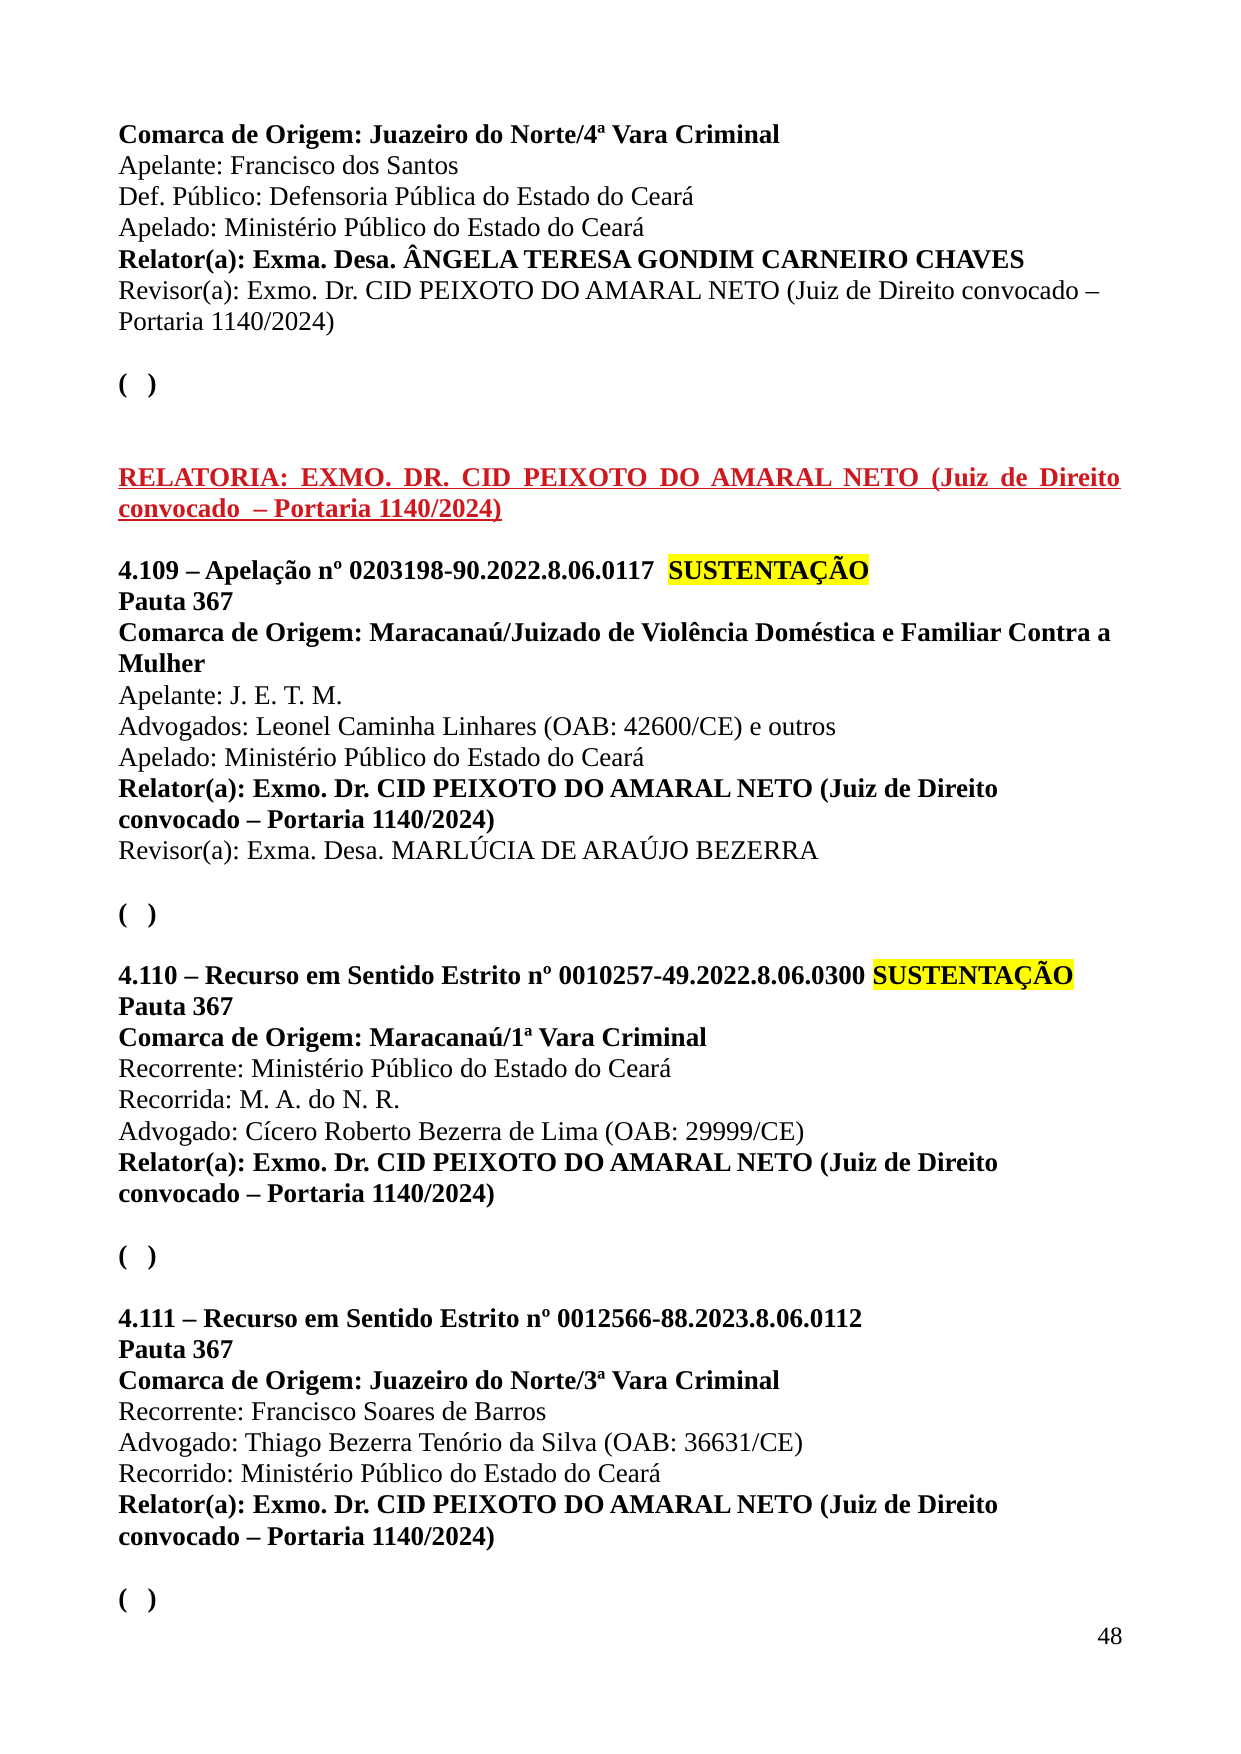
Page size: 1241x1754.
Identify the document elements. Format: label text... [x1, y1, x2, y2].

text Pauta 367 [118, 585, 1122, 616]
text ( ) [118, 367, 1122, 398]
text RELATORIA: EXMO. DR. CID PEIXOTO DO AMARAL NETO (Juiz de Direito convocado – Portaria 1140/2024) [118, 461, 1122, 523]
text Revisor(a): Exma. Desa. MARLÚCIA DE ARAÚJO BEZERRA [118, 834, 1122, 866]
text Pauta 367 [118, 1333, 1122, 1364]
text 4.109 – Apelação nº 0203198-90.2022.8.06.0117 SUSTENTAÇÃO [118, 554, 1122, 585]
text Def. Público: Defensoria Pública do Estado do Ceará [118, 180, 1122, 212]
text Advogado: Thiago Bezerra Tenório da Silva (OAB: 36631/CE) [118, 1426, 1122, 1457]
text ( ) [118, 897, 1122, 928]
text Comarca de Origem: Juazeiro do Norte/3ª Vara Criminal [118, 1364, 1122, 1395]
text Apelado: Ministério Público do Estado do Ceará [118, 741, 1122, 772]
text ( ) [118, 1582, 1122, 1613]
text Pauta 367 [118, 990, 1122, 1021]
text Comarca de Origem: Juazeiro do Norte/4ª Vara Criminal [118, 118, 1122, 149]
text Recorrente: Ministério Público do Estado do Ceará [118, 1052, 1122, 1084]
text ( ) [118, 1239, 1122, 1271]
text Recorrido: Ministério Público do Estado do Ceará [118, 1457, 1122, 1488]
text Recorrida: M. A. do N. R. [118, 1084, 1122, 1115]
text Comarca de Origem: Maracanaú/Juizado de Violência Doméstica e Familiar Contra a Mulher [118, 616, 1122, 679]
text Relator(a): Exma. Desa. ÂNGELA TERESA GONDIM CARNEIRO CHAVES [118, 243, 1122, 274]
text Recorrente: Francisco Soares de Barros [118, 1395, 1122, 1426]
text Apelante: J. E. T. M. [118, 679, 1122, 710]
text Relator(a): Exmo. Dr. CID PEIXOTO DO AMARAL NETO (Juiz de Direito convocado – Portaria 1140/2024) [118, 1146, 1122, 1208]
text Advogados: Leonel Caminha Linhares (OAB: 42600/CE) e outros [118, 710, 1122, 741]
text 4.110 – Recurso em Sentido Estrito nº 0010257-49.2022.8.06.0300 SUSTENTAÇÃO [118, 959, 1122, 990]
text Advogado: Cícero Roberto Bezerra de Lima (OAB: 29999/CE) [118, 1115, 1122, 1146]
text Revisor(a): Exmo. Dr. CID PEIXOTO DO AMARAL NETO (Juiz de Direito convocado – Portaria 1140/2024) [118, 274, 1122, 336]
text Relator(a): Exmo. Dr. CID PEIXOTO DO AMARAL NETO (Juiz de Direito convocado – Portaria 1140/2024) [118, 1488, 1122, 1551]
text Apelado: Ministério Público do Estado do Ceará [118, 212, 1122, 243]
text Relator(a): Exmo. Dr. CID PEIXOTO DO AMARAL NETO (Juiz de Direito convocado – Portaria 1140/2024) [118, 772, 1122, 834]
text 4.111 – Recurso em Sentido Estrito nº 0012566-88.2023.8.06.0112 [118, 1302, 1122, 1333]
text Apelante: Francisco dos Santos [118, 149, 1122, 180]
text Comarca de Origem: Maracanaú/1ª Vara Criminal [118, 1021, 1122, 1052]
